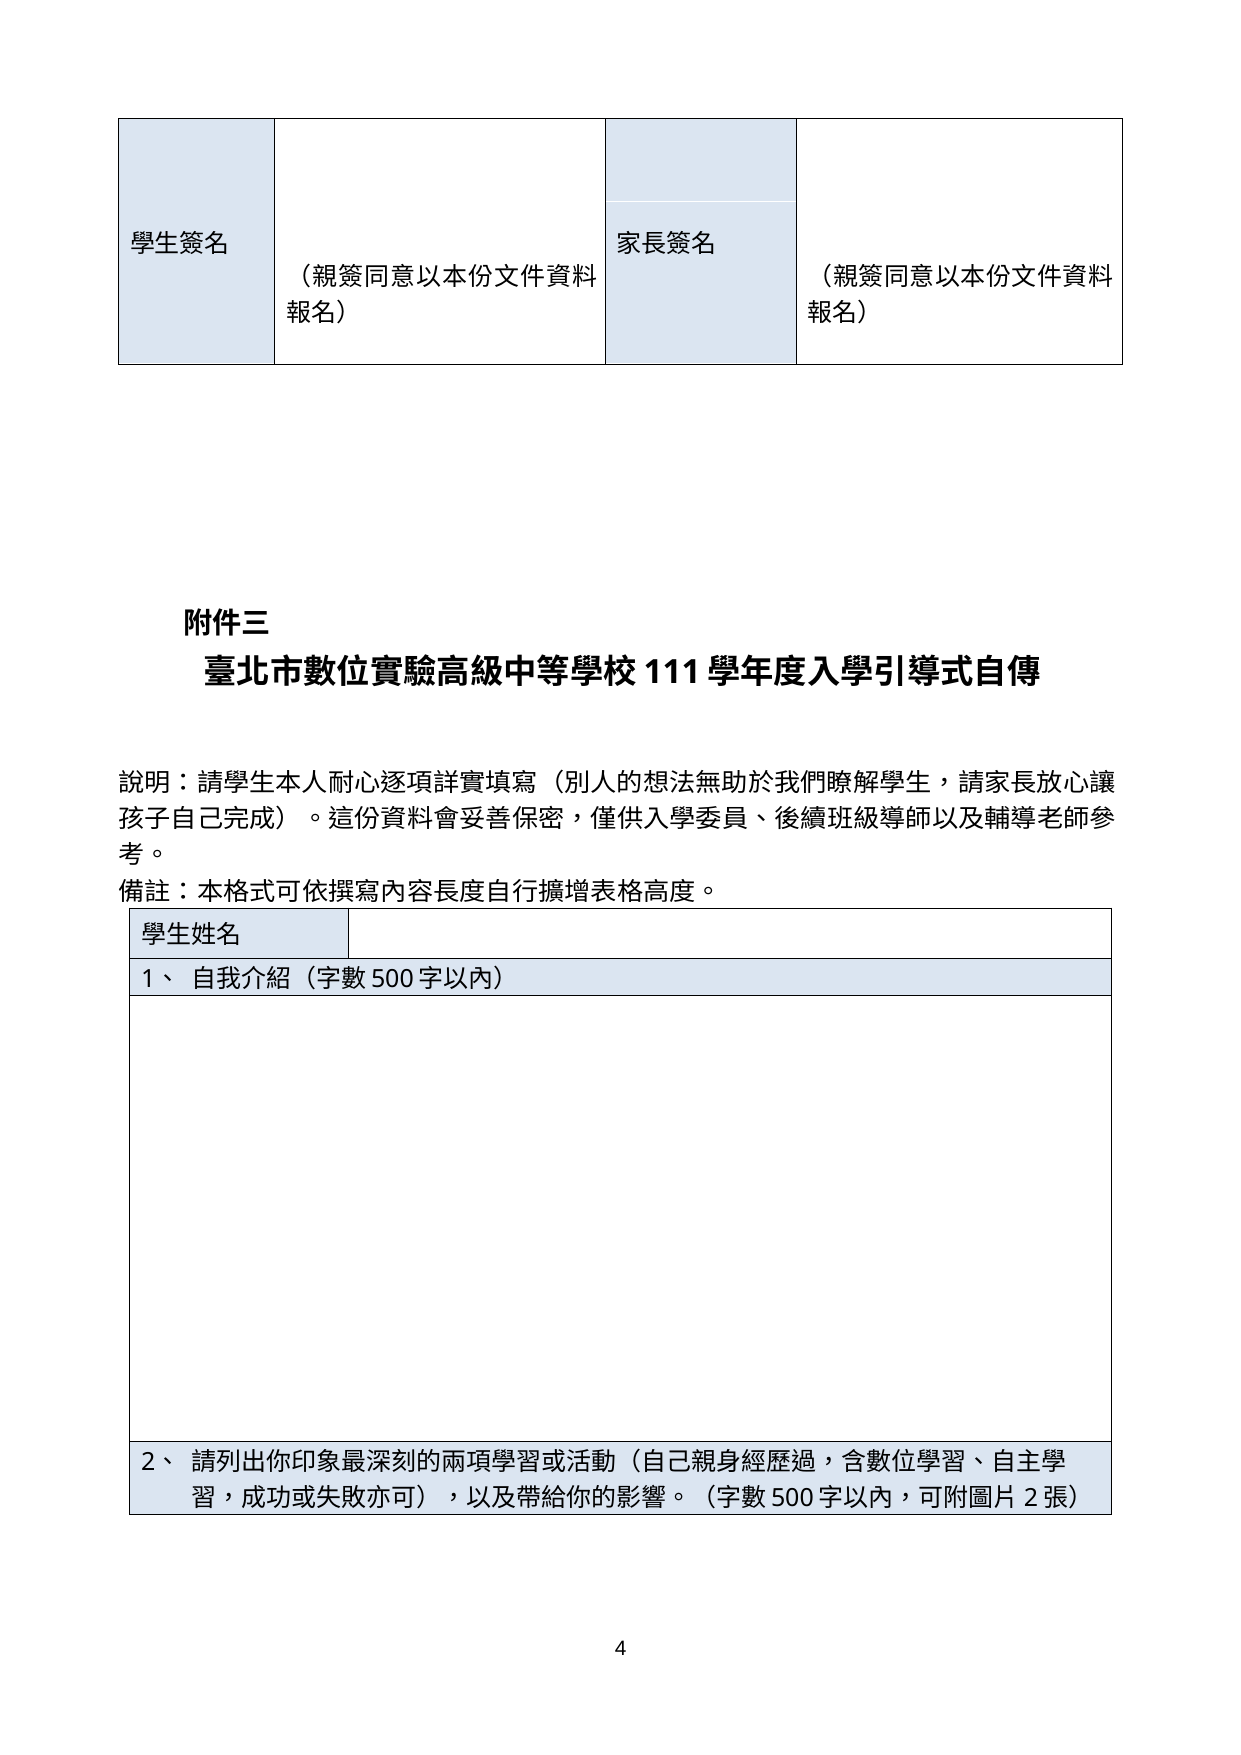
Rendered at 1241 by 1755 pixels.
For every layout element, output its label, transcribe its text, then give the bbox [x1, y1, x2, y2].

table_cell [130, 996, 1111, 1441]
table_cell 請列出你印象最深刻的兩項學習或活動（自己親身經歷過，含數位學習、自主學習，成功或失敗亦可），以及帶給你的影響。（字數500字以內，可附圖片2張） [130, 1442, 1111, 1514]
table_header [349, 909, 1111, 958]
table_cell 家長簽名 [606, 202, 796, 363]
text 臺北市數位實驗高級中等學校111學年度入學引導式自傳 [119, 580, 1125, 758]
table_cell [606, 119, 796, 201]
table_cell 自我介紹（字數500字以內） [130, 959, 1111, 995]
text 備註：本格式可依撰寫內容長度自行擴增表格高度。 [118, 871, 1126, 907]
table_cell （親簽同意以本份文件資料報名） [275, 119, 605, 363]
text 說明：請學生本人耐心逐項詳實填寫（別人的想法無助於我們瞭解學生，請家長放心讓孩子自己完成）。這份資料會妥善保密，僅供入學委員、後續班級導師以及輔導老師參考。 [118, 762, 1126, 871]
table_header 學生姓名 [130, 909, 348, 958]
table_cell 學生簽名 [119, 119, 274, 363]
text 附件三 [119, 536, 1125, 580]
table_cell （親簽同意以本份文件資料報名） [797, 119, 1122, 363]
